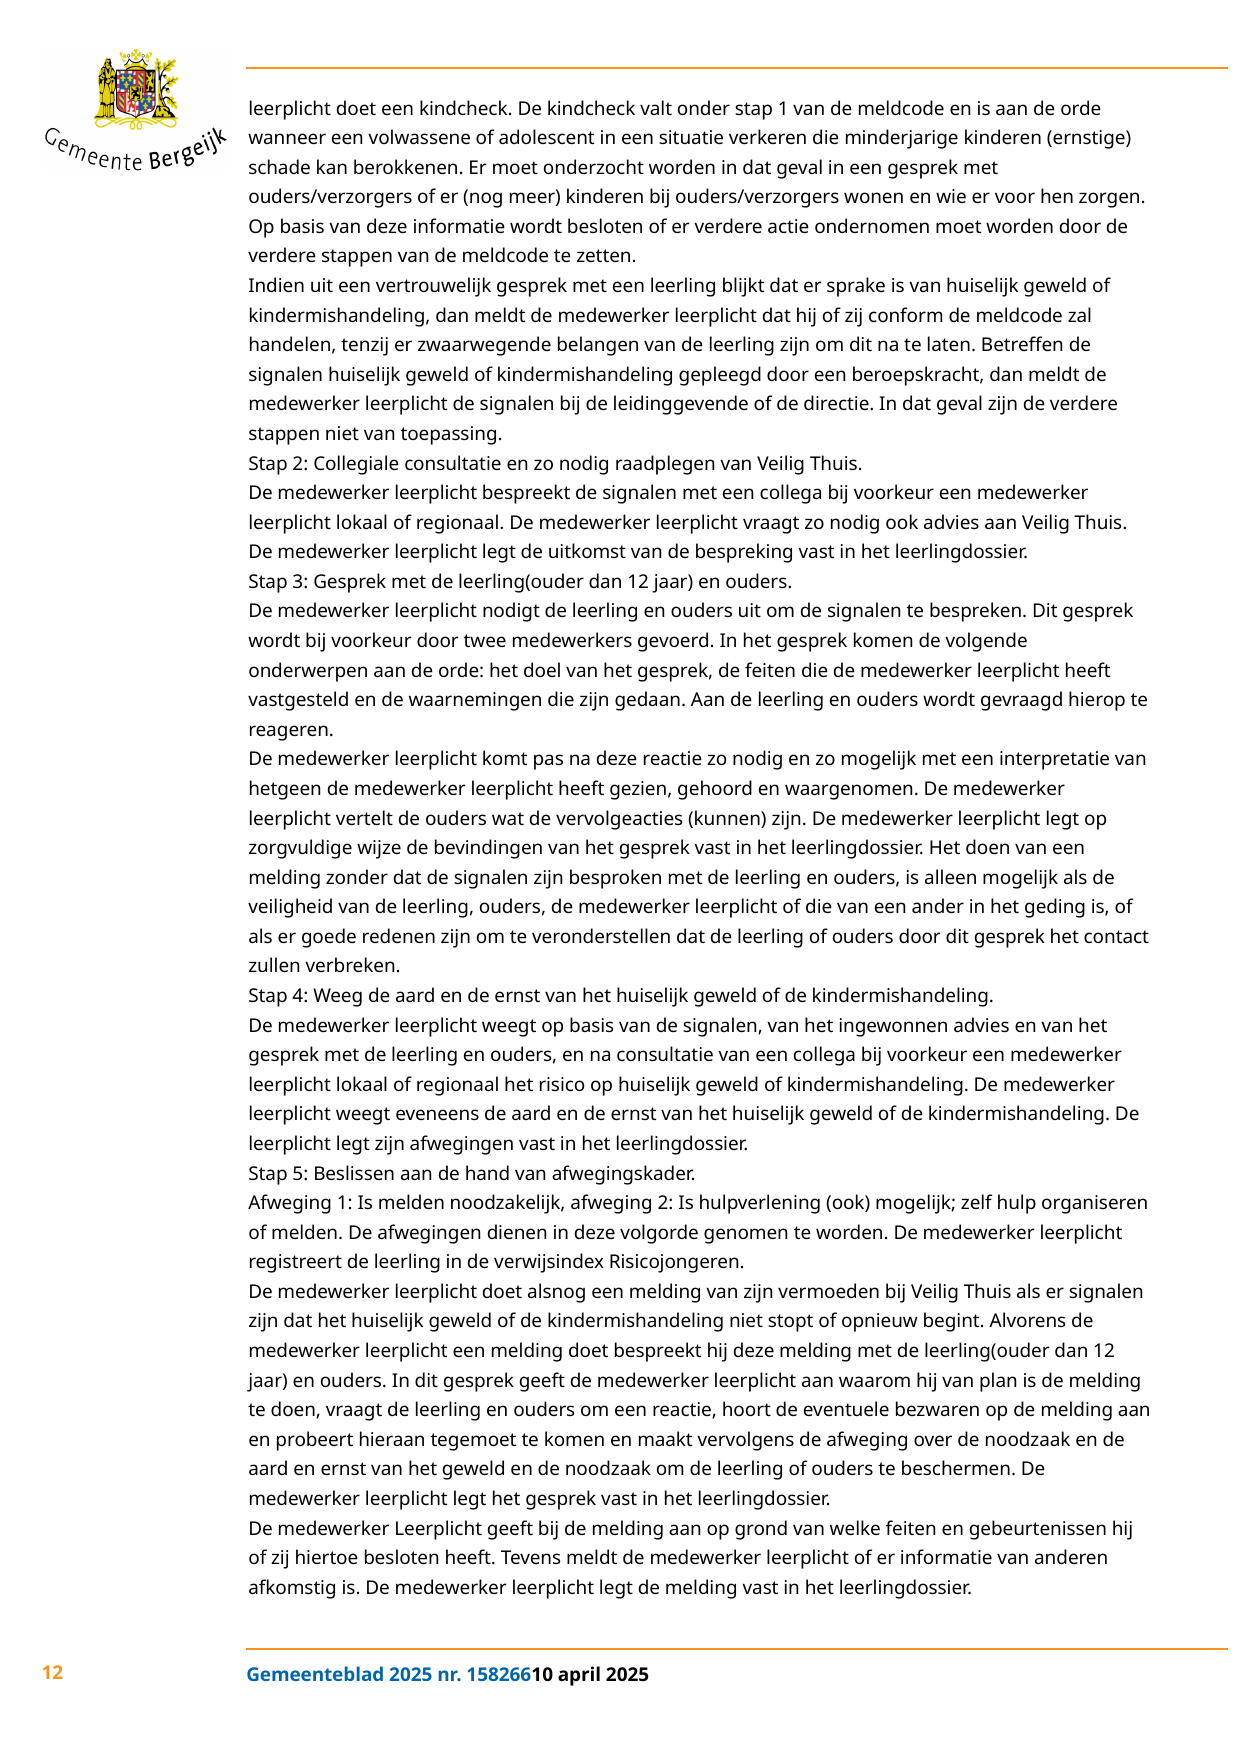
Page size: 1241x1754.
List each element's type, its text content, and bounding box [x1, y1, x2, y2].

text Afweging 1: Is melden noodzakelijk, afweging 2: Is hulpverlening (ook) mogelijk; zelf hulp organiseren of melden. De afwegingen dienen in deze volgorde genomen te worden. De medewerker leerplicht registreert de leerling in de verwijsindex Risicojongeren. [248, 1189, 1152, 1274]
text De medewerker Leerplicht geeft bij de melding aan op grond van welke feiten en gebeurtenissen hij of zij hiertoe besloten heeft. Tevens meldt de medewerker leerplicht of er informatie van anderen afkomstig is. De medewerker leerplicht legt de melding vast in het leerlingdossier. [248, 1515, 1152, 1600]
text Stap 5: Beslissen aan de hand van afwegingskader. [248, 1160, 1152, 1186]
text De medewerker leerplicht bespreekt de signalen met een collega bij voorkeur een medewerker leerplicht lokaal of regionaal. De medewerker leerplicht vraagt zo nodig ook advies aan Veilig Thuis. De medewerker leerplicht legt de uitkomst van de bespreking vast in het leerlingdossier. [248, 479, 1152, 564]
text Stap 2: Collegiale consultatie en zo nodig raadplegen van Veilig Thuis. [248, 450, 1152, 476]
picture [41, 47, 231, 172]
text De medewerker leerplicht nodigt de leerling en ouders uit om de signalen te bespreken. Dit gesprek wordt bij voorkeur door twee medewerkers gevoerd. In het gesprek komen de volgende onderwerpen aan de orde: het doel van het gesprek, de feiten die de medewerker leerplicht heeft vastgesteld en de waarnemingen die zijn gedaan. Aan de leerling en ouders wordt gevraagd hierop te reageren. [248, 598, 1152, 742]
text Stap 4: Weeg de aard en de ernst van het huiselijk geweld of de kindermishandeling. [248, 982, 1152, 1008]
text Stap 3: Gesprek met de leerling(ouder dan 12 jaar) en ouders. [248, 568, 1152, 594]
text De medewerker leerplicht weegt op basis van de signalen, van het ingewonnen advies en van het gesprek met de leerling en ouders, en na consultatie van een collega bij voorkeur een medewerker leerplicht lokaal of regionaal het risico op huiselijk geweld of kindermishandeling. De medewerker leerplicht weegt eveneens de aard en de ernst van het huiselijk geweld of de kindermishandeling. De leerplicht legt zijn afwegingen vast in het leerlingdossier. [248, 1012, 1152, 1156]
text leerplicht doet een kindcheck. De kindcheck valt onder stap 1 van de meldcode en is aan de orde wanneer een volwassene of adolescent in een situatie verkeren die minderjarige kinderen (ernstige) schade kan berokkenen. Er moet onderzocht worden in dat geval in een gesprek met ouders/verzorgers of er (nog meer) kinderen bij ouders/verzorgers wonen en wie er voor hen zorgen. Op basis van deze informatie wordt besloten of er verdere actie ondernomen moet worden door de verdere stappen van de meldcode te zetten. [248, 95, 1152, 268]
text Indien uit een vertrouwelijk gesprek met een leerling blijkt dat er sprake is van huiselijk geweld of kindermishandeling, dan meldt de medewerker leerplicht dat hij of zij conform de meldcode zal handelen, tenzij er zwaarwegende belangen van de leerling zijn om dit na te laten. Betreffen de signalen huiselijk geweld of kindermishandeling gepleegd door een beroepskracht, dan meldt de medewerker leerplicht de signalen bij de leidinggevende of de directie. In dat geval zijn de verdere stappen niet van toepassing. [248, 272, 1152, 446]
text De medewerker leerplicht komt pas na deze reactie zo nodig en zo mogelijk met een interpretatie van hetgeen de medewerker leerplicht heeft gezien, gehoord en waargenomen. De medewerker leerplicht vertelt de ouders wat de vervolgeacties (kunnen) zijn. De medewerker leerplicht legt op zorgvuldige wijze de bevindingen van het gesprek vast in het leerlingdossier. Het doen van een melding zonder dat de signalen zijn besproken met de leerling en ouders, is alleen mogelijk als de veiligheid van de leerling, ouders, de medewerker leerplicht of die van een ander in het geding is, of als er goede redenen zijn om te veronderstellen dat de leerling of ouders door dit gesprek het contact zullen verbreken. [248, 746, 1152, 978]
text De medewerker leerplicht doet alsnog een melding van zijn vermoeden bij Veilig Thuis als er signalen zijn dat het huiselijk geweld of de kindermishandeling niet stopt of opnieuw begint. Alvorens de medewerker leerplicht een melding doet bespreekt hij deze melding met de leerling(ouder dan 12 jaar) en ouders. In dit gesprek geeft de medewerker leerplicht aan waarom hij van plan is de melding te doen, vraagt de leerling en ouders om een reactie, hoort de eventuele bezwaren op de melding aan en probeert hieraan tegemoet te komen en maakt vervolgens de afweging over de noodzaak en de aard en ernst van het geweld en de noodzaak om de leerling of ouders te beschermen. De medewerker leerplicht legt het gesprek vast in het leerlingdossier. [248, 1278, 1152, 1511]
